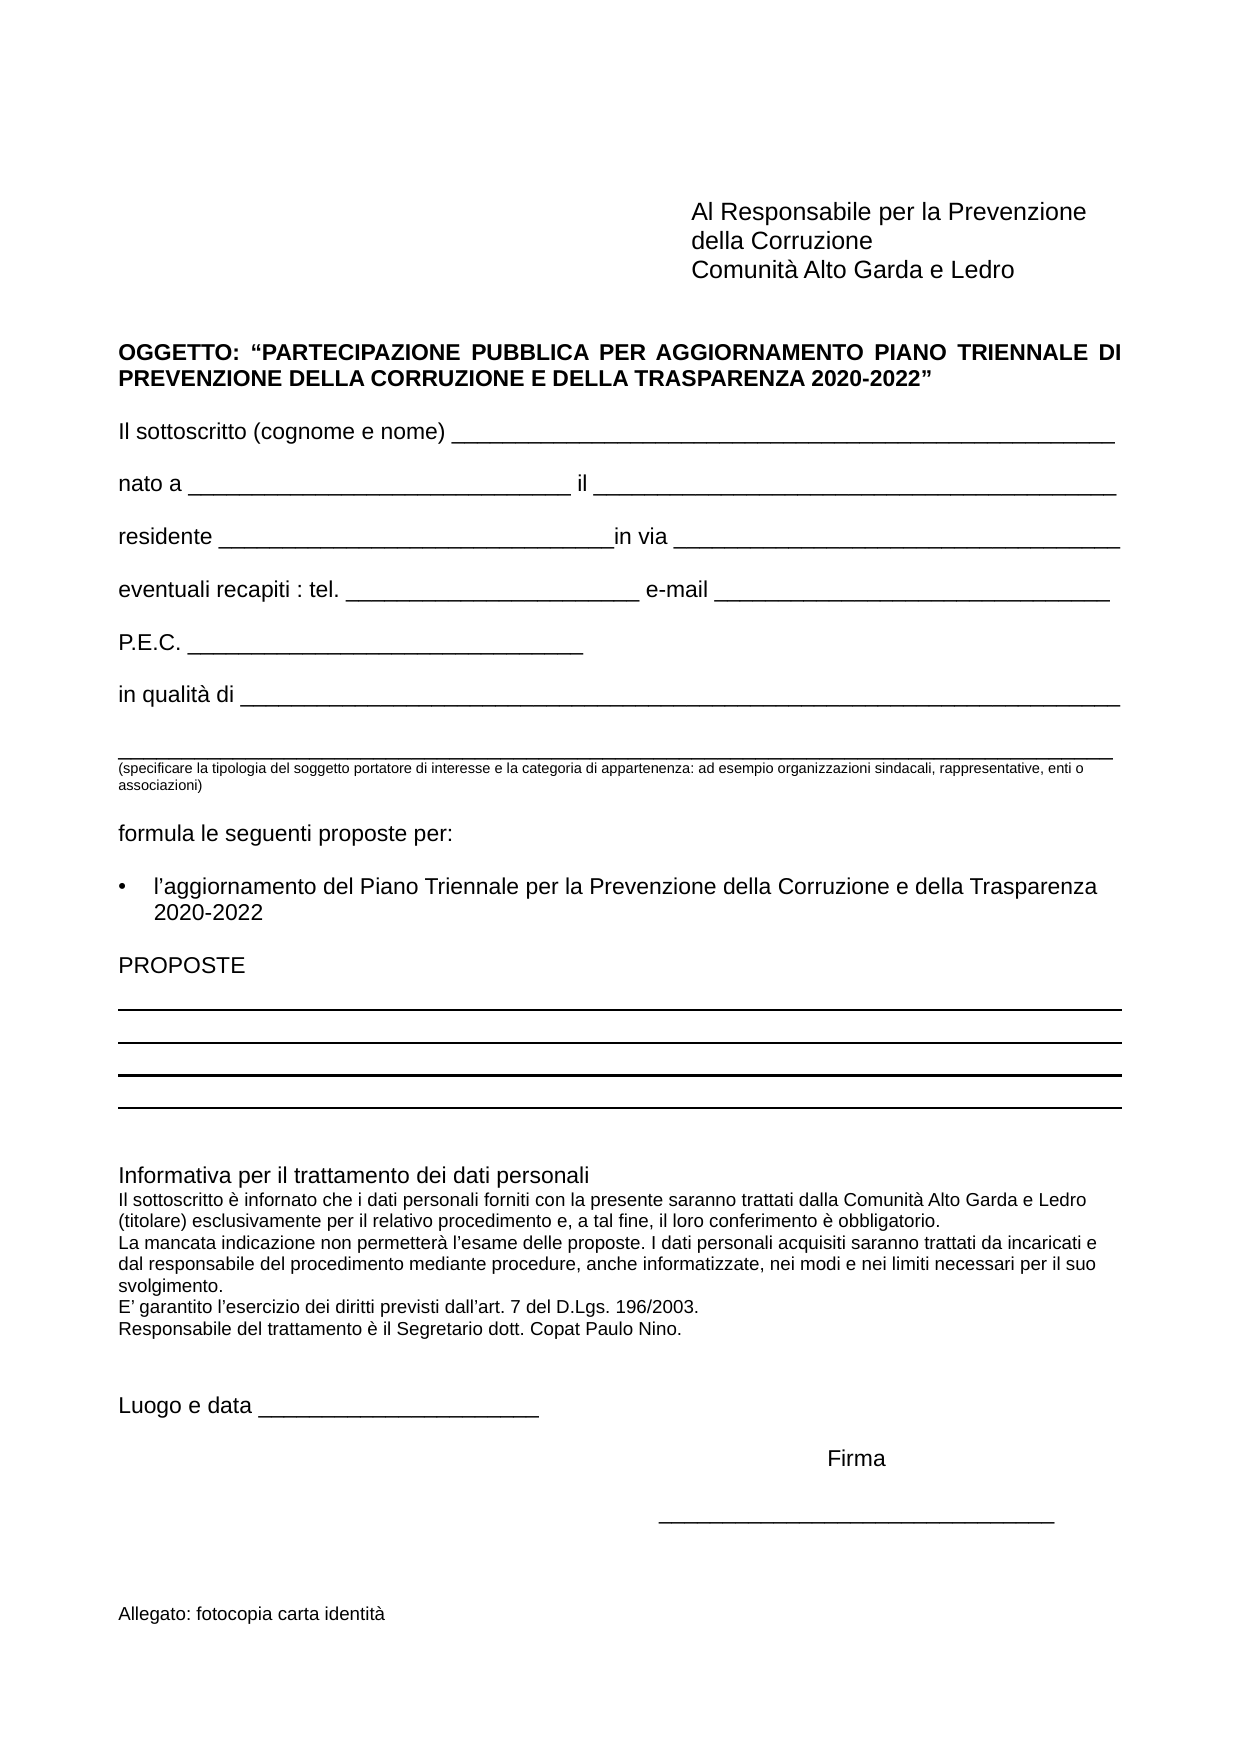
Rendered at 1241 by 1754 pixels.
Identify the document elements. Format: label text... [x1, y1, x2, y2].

text PROPOSTE [118, 952, 1122, 978]
text nato a ______________________________ il _________________________________________ [118, 470, 1122, 497]
text Allegato: fotocopia carta identità [118, 1603, 1122, 1624]
text formula le seguenti proposte per: [118, 820, 1122, 846]
text OGGETTO: “PARTECIPAZIONE PUBBLICA PER AGGIORNAMENTO PIANO TRIENNALE DI PREVENZIONE DELLA CORRUZIONE E DELLA TRASPARENZA 2020-2022” [118, 338, 1122, 391]
text Informativa per il trattamento dei dati personali [118, 1162, 1122, 1188]
text eventuali recapiti : tel. _______________________ e-mail _______________________________ [118, 576, 1122, 602]
text E’ garantito l’esercizio dei diritti previsti dall’art. 7 del D.Lgs. 196/2003. [118, 1296, 1122, 1318]
text della Corruzione [118, 226, 1122, 255]
text Responsabile del trattamento è il Segretario dott. Copat Paulo Nino. [118, 1318, 1122, 1339]
text in qualità di _____________________________________________________________________ [118, 681, 1122, 707]
text La mancata indicazione non permetterà l’esame delle proposte. I dati personali acquisiti saranno trattati da incaricati e dal responsabile del procedimento mediante procedure, anche informatizzate, nei modi e nei limiti necessari per il suo svolgimento. [118, 1232, 1122, 1296]
text Firma [118, 1445, 1122, 1471]
text residente _______________________________in via ___________________________________ [118, 523, 1122, 549]
text Il sottoscritto (cognome e nome) ____________________________________________________ [118, 418, 1122, 444]
text (specificare la tipologia del soggetto portatore di interesse e la categoria di appartenenza: ad esempio organizzazioni sindacali, rappresentative, enti o associazioni) [118, 760, 1122, 794]
list l’aggiornamento del Piano Triennale per la Prevenzione della Corruzione e della Trasparenza 2020-2022 [118, 873, 1122, 926]
text Comunità Alto Garda e Ledro [118, 255, 1122, 283]
text Al Responsabile per la Prevenzione [118, 197, 1122, 226]
text _______________________________ [118, 1498, 1122, 1524]
text Il sottoscritto è infornato che i dati personali forniti con la presente saranno trattati dalla Comunità Alto Garda e Ledro (titolare) esclusivamente per il relativo procedimento e, a tal fine, il loro conferimento è obbligatorio. [118, 1188, 1122, 1232]
text Luogo e data ______________________ [118, 1392, 1122, 1418]
text P.E.C. _______________________________ [118, 628, 1122, 655]
text ______________________________________________________________________________ [118, 734, 1122, 760]
